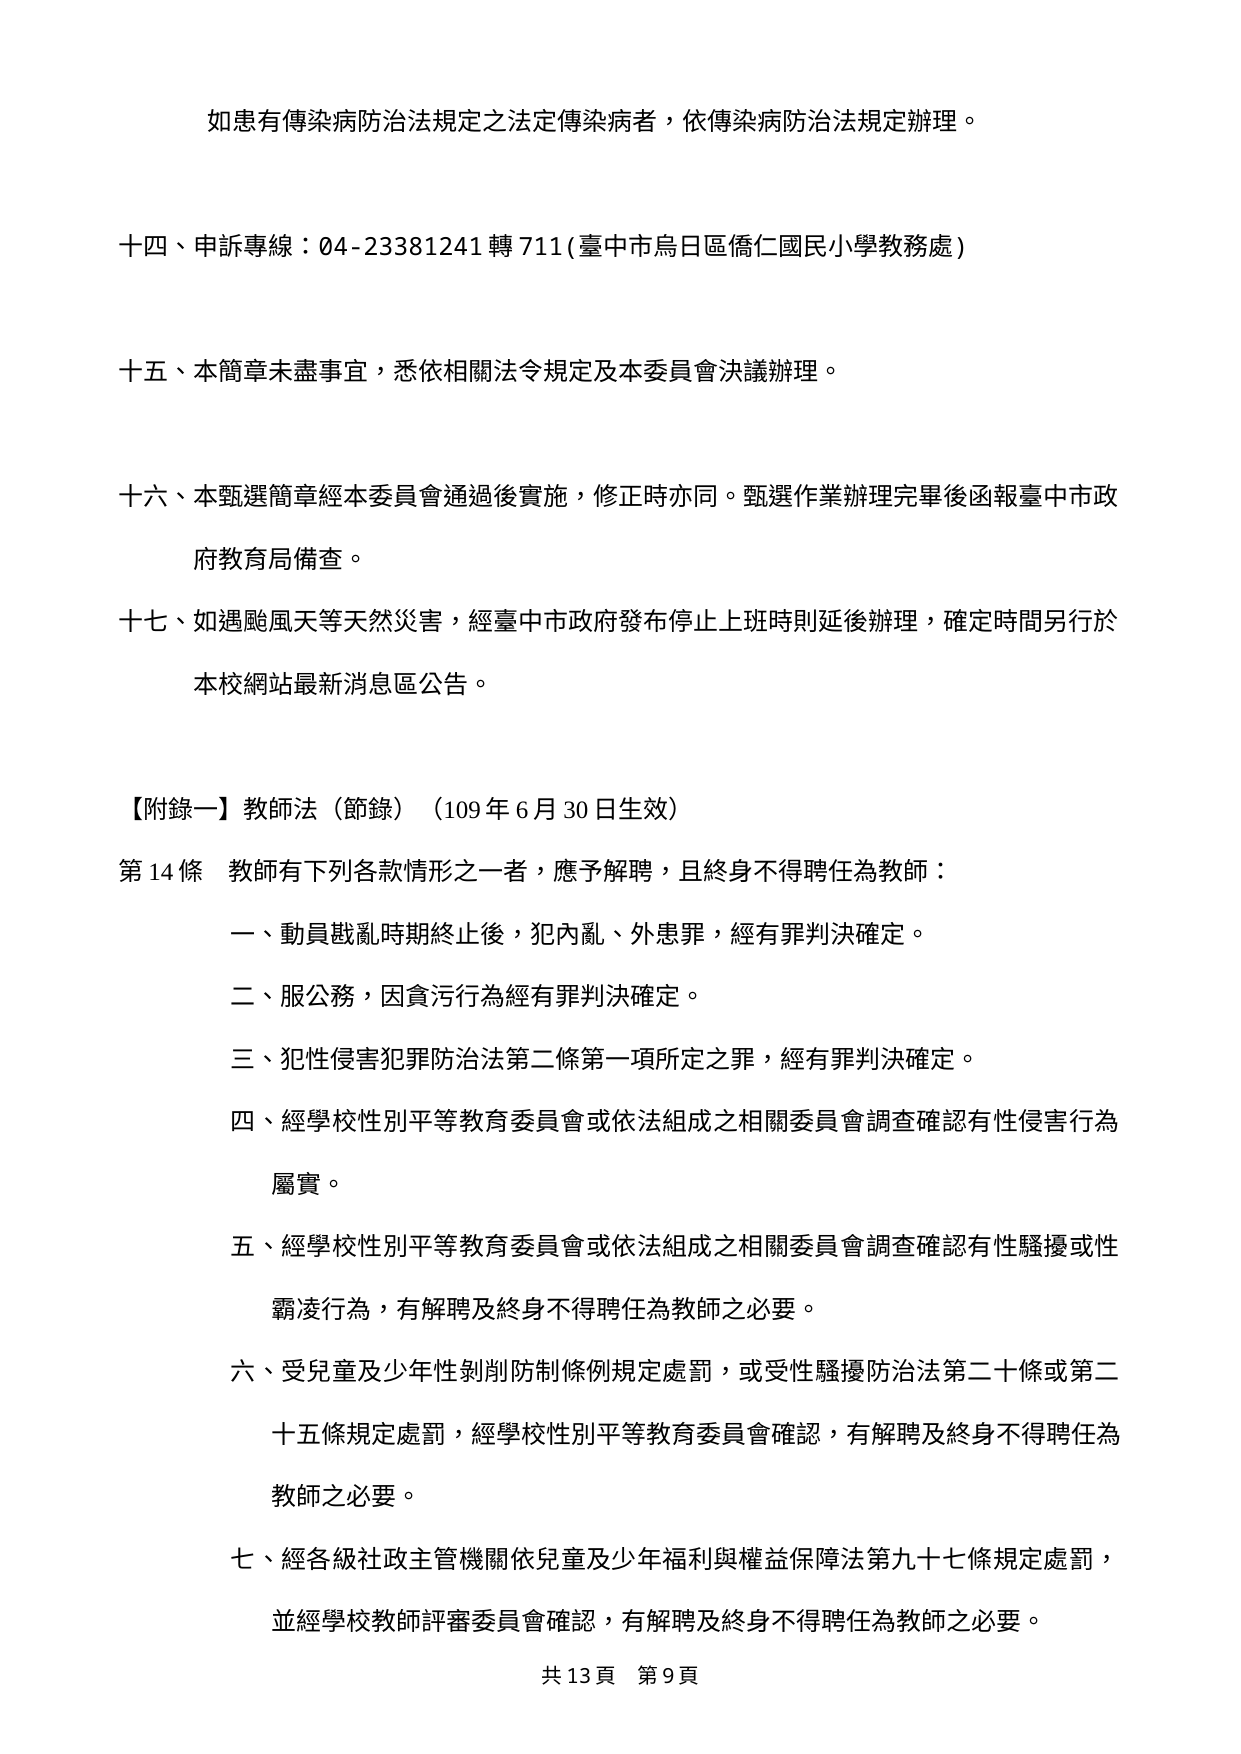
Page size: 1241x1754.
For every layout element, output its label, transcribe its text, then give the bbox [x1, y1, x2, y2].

text 十四、申訴專線：04-23381241轉711(臺中市烏日區僑仁國民小學教務處) [118, 203, 1122, 266]
text 十七、如遇颱風天等天然災害，經臺中市政府發布停止上班時則延後辦理，確定時間另行於本校網站最新消息區公告。 [118, 578, 1122, 703]
text 五、經學校性別平等教育委員會或依法組成之相關委員會調查確認有性騷擾或性霸凌行為，有解聘及終身不得聘任為教師之必要。 [230, 1203, 1122, 1328]
text 三、犯性侵害犯罪防治法第二條第一項所定之罪，經有罪判決確定。 [230, 1016, 1122, 1078]
text 十五、本簡章未盡事宜，悉依相關法令規定及本委員會決議辦理。 [118, 328, 1122, 391]
text 六、受兒童及少年性剝削防制條例規定處罰，或受性騷擾防治法第二十條或第二十五條規定處罰，經學校性別平等教育委員會確認，有解聘及終身不得聘任為教師之必要。 [230, 1328, 1122, 1516]
text 二、服公務，因貪污行為經有罪判決確定。 [230, 953, 1122, 1016]
text 第14條 教師有下列各款情形之一者，應予解聘，且終身不得聘任為教師： [118, 828, 1122, 891]
text 如患有傳染病防治法規定之法定傳染病者，依傳染病防治法規定辦理。 [144, 78, 1122, 141]
text 一、動員戡亂時期終止後，犯內亂、外患罪，經有罪判決確定。 [230, 891, 1122, 953]
text 十六、本甄選簡章經本委員會通過後實施，修正時亦同。甄選作業辦理完畢後函報臺中市政府教育局備查。 [118, 453, 1122, 578]
text 【附錄一】教師法（節錄）（109年6月30日生效） [118, 766, 1122, 828]
text 七、經各級社政主管機關依兒童及少年福利與權益保障法第九十七條規定處罰，並經學校教師評審委員會確認，有解聘及終身不得聘任為教師之必要。 [230, 1516, 1122, 1641]
text 四、經學校性別平等教育委員會或依法組成之相關委員會調查確認有性侵害行為屬實。 [230, 1078, 1122, 1203]
